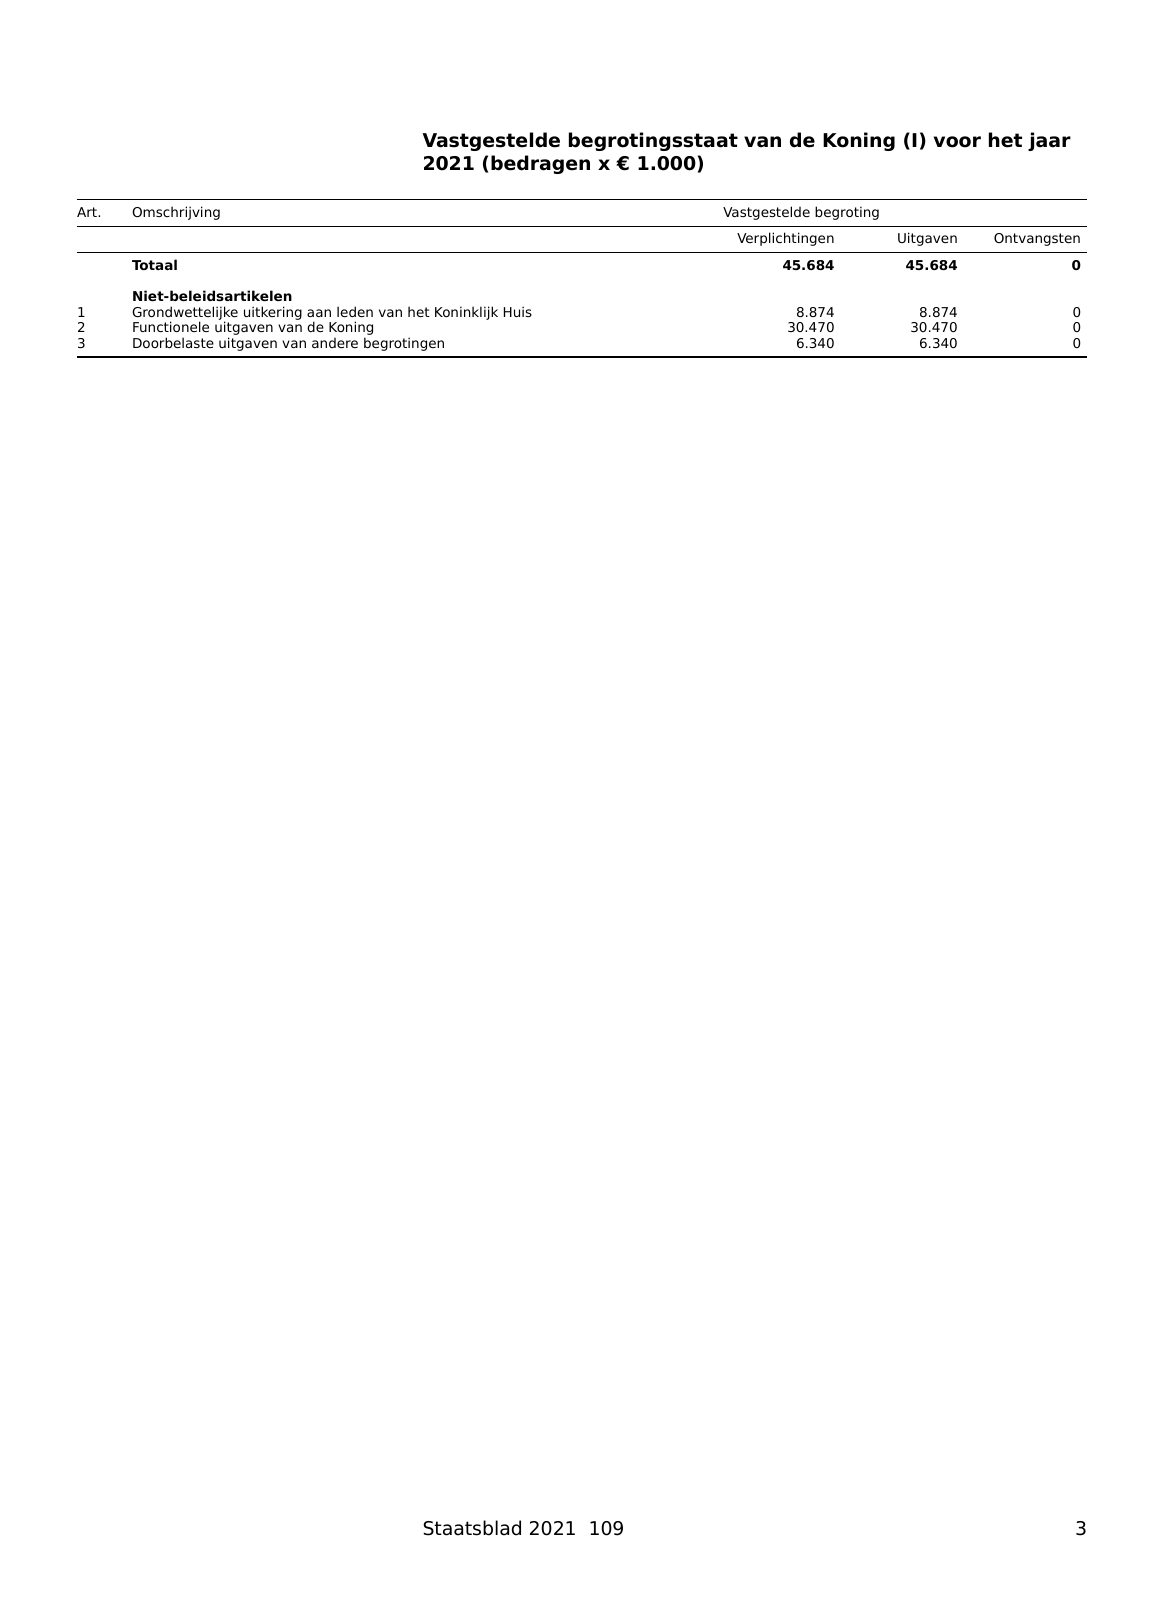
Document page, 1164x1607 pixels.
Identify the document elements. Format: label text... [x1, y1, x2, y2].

table_cell 1 [77, 305, 126, 320]
table_cell 45.684 [840, 253, 963, 273]
table_cell 0 [964, 253, 1087, 273]
table_cell Totaal [126, 253, 717, 273]
table_cell Verplichtingen [717, 227, 840, 252]
table_cell [840, 289, 963, 304]
table_cell [964, 289, 1087, 304]
table_cell [717, 273, 840, 289]
table_cell 2 [77, 320, 126, 336]
table_header Omschrijving [126, 200, 717, 226]
table_cell [77, 227, 126, 252]
table_cell 8.874 [840, 305, 963, 320]
table_cell 6.340 [717, 336, 840, 356]
table_cell [77, 253, 126, 273]
table_cell 0 [964, 305, 1087, 320]
table_cell 30.470 [717, 320, 840, 336]
table_cell 6.340 [840, 336, 963, 356]
table_cell [77, 273, 126, 289]
table_cell [964, 273, 1087, 289]
subtitle Vastgestelde begrotingsstaat van de Koning (I) voor het jaar 2021 (bedragen x € 1.000) [422, 130, 1087, 174]
table_cell Niet-beleidsartikelen [126, 289, 717, 304]
table_cell 45.684 [717, 253, 840, 273]
table_header Art. [77, 200, 126, 226]
table_cell 8.874 [717, 305, 840, 320]
table_cell [77, 289, 126, 304]
table_cell Grondwettelijke uitkering aan leden van het Koninklijk Huis [126, 305, 717, 320]
table_cell 0 [964, 336, 1087, 356]
table_cell [126, 273, 717, 289]
table_cell [126, 227, 717, 252]
table_cell Doorbelaste uitgaven van andere begrotingen [126, 336, 717, 356]
table_header Vastgestelde begroting [717, 200, 1087, 226]
table_cell 0 [964, 320, 1087, 336]
table_cell Functionele uitgaven van de Koning [126, 320, 717, 336]
table_cell Uitgaven [840, 227, 963, 252]
table_cell Ontvangsten [964, 227, 1087, 252]
table_cell 3 [77, 336, 126, 356]
table_cell [717, 289, 840, 304]
table_cell 30.470 [840, 320, 963, 336]
table_cell [840, 273, 963, 289]
